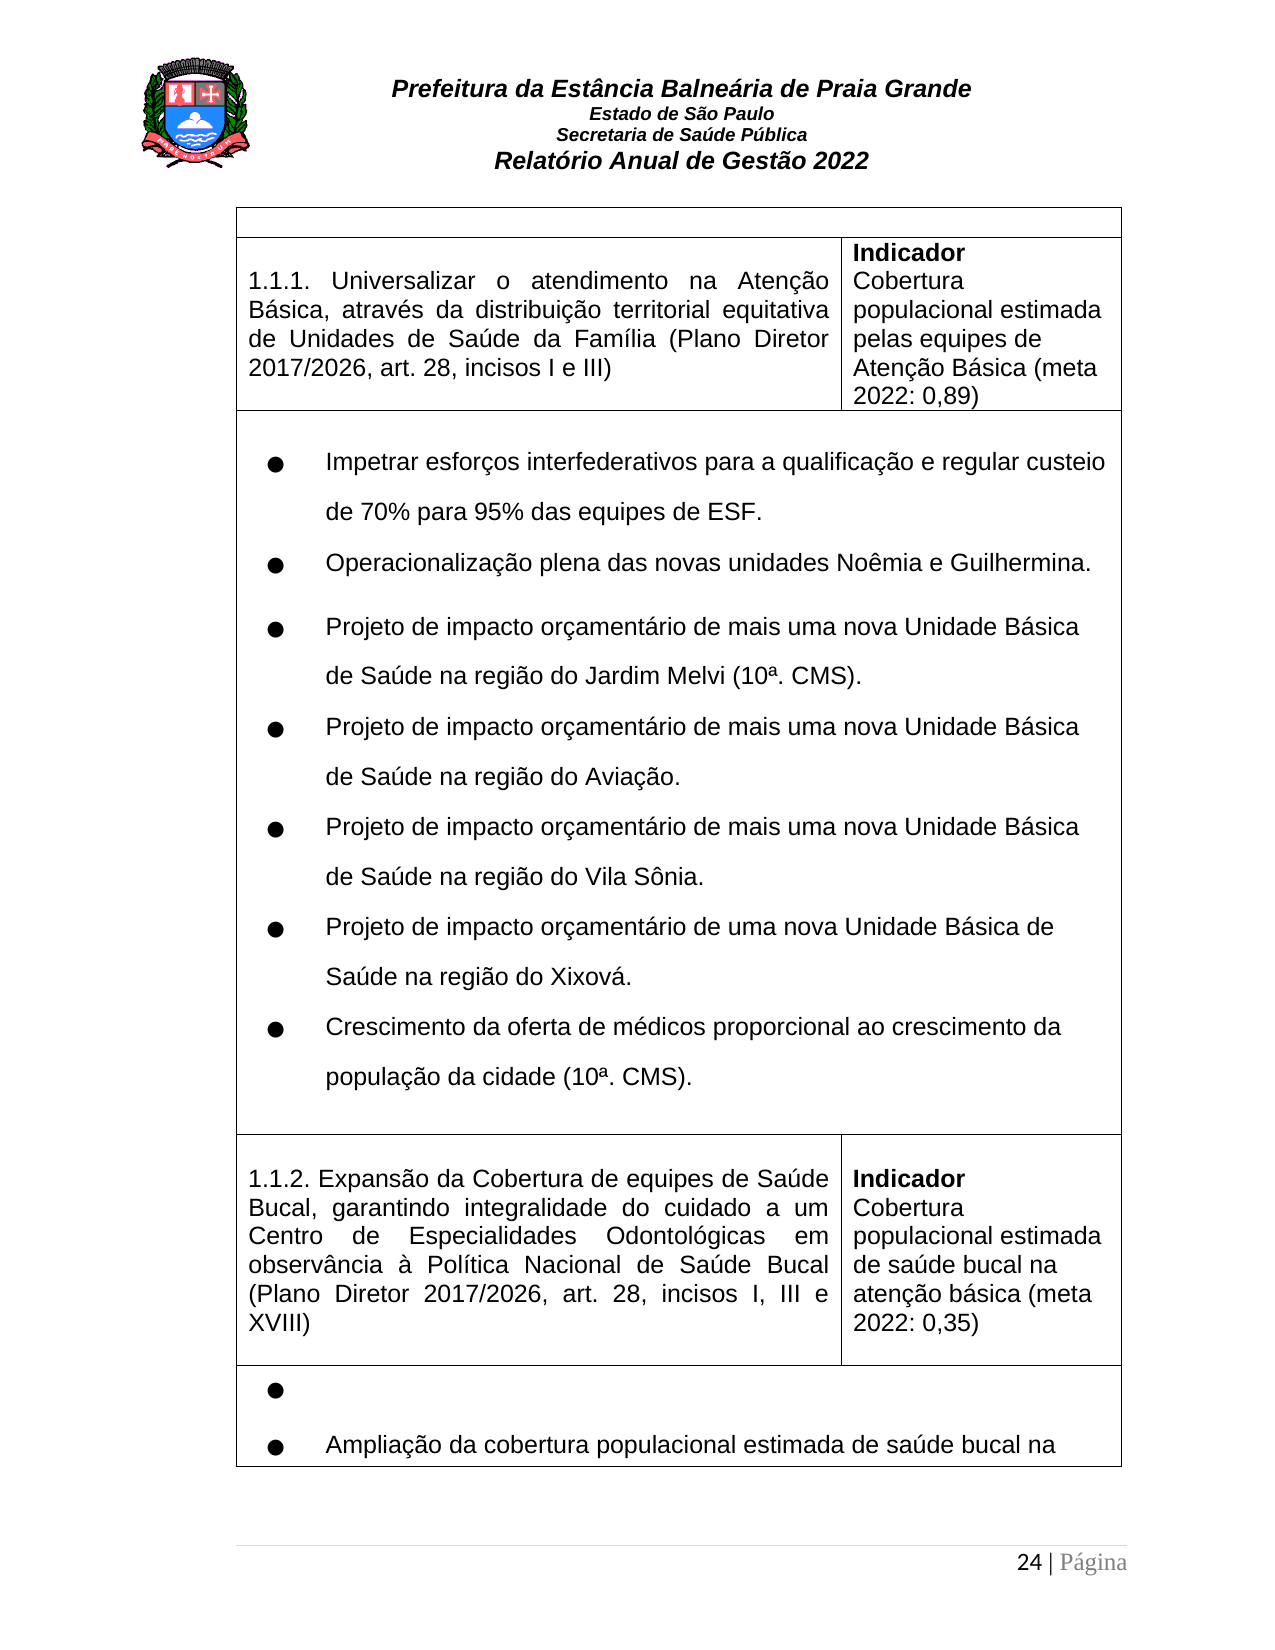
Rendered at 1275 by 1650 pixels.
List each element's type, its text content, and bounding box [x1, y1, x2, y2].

table_cell 1.1.1. Universalizar o atendimento na Atenção Básica, através da distribuição territorial equitativa de Unidades de Saúde da Família (Plano Diretor 2017/2026, art. 28, incisos I e III) [237, 238, 841, 410]
table_cell Indicador Cobertura populacional estimada de saúde bucal na atenção básica (meta 2022: 0,35) [842, 1135, 1121, 1365]
table_cell Impetrar esforços interfederativos para a qualificação e regular custeio de 70% para 95% das equipes de ESF. Operacionalização plena das novas unidades Noêmia e Guilhermina. Projeto de impacto orçamentário de mais uma nova Unidade Básica de Saúde na região do Jardim Melvi (10ª. CMS). Projeto de impacto orçamentário de mais uma nova Unidade Básica de Saúde na região do Aviação. Projeto de impacto orçamentário de mais uma nova Unidade Básica de Saúde na região do Vila Sônia. Projeto de impacto orçamentário de uma nova Unidade Básica de Saúde na região do Xixová. Crescimento da oferta de médicos proporcional ao crescimento da população da cidade (10ª. CMS). [237, 411, 1121, 1134]
picture [132, 55, 259, 172]
table_cell 1.1.2. Expansão da Cobertura de equipes de Saúde Bucal, garantindo integralidade do cuidado a um Centro de Especialidades Odontológicas em observância à Política Nacional de Saúde Bucal (Plano Diretor 2017/2026, art. 28, incisos I, III e XVIII) [237, 1135, 841, 1365]
table_cell [237, 208, 1121, 237]
table_cell Indicador Cobertura populacional estimada pelas equipes de Atenção Básica (meta 2022: 0,89) [842, 238, 1121, 410]
table_cell Ampliação da cobertura populacional estimada de saúde bucal na [237, 1366, 1121, 1466]
